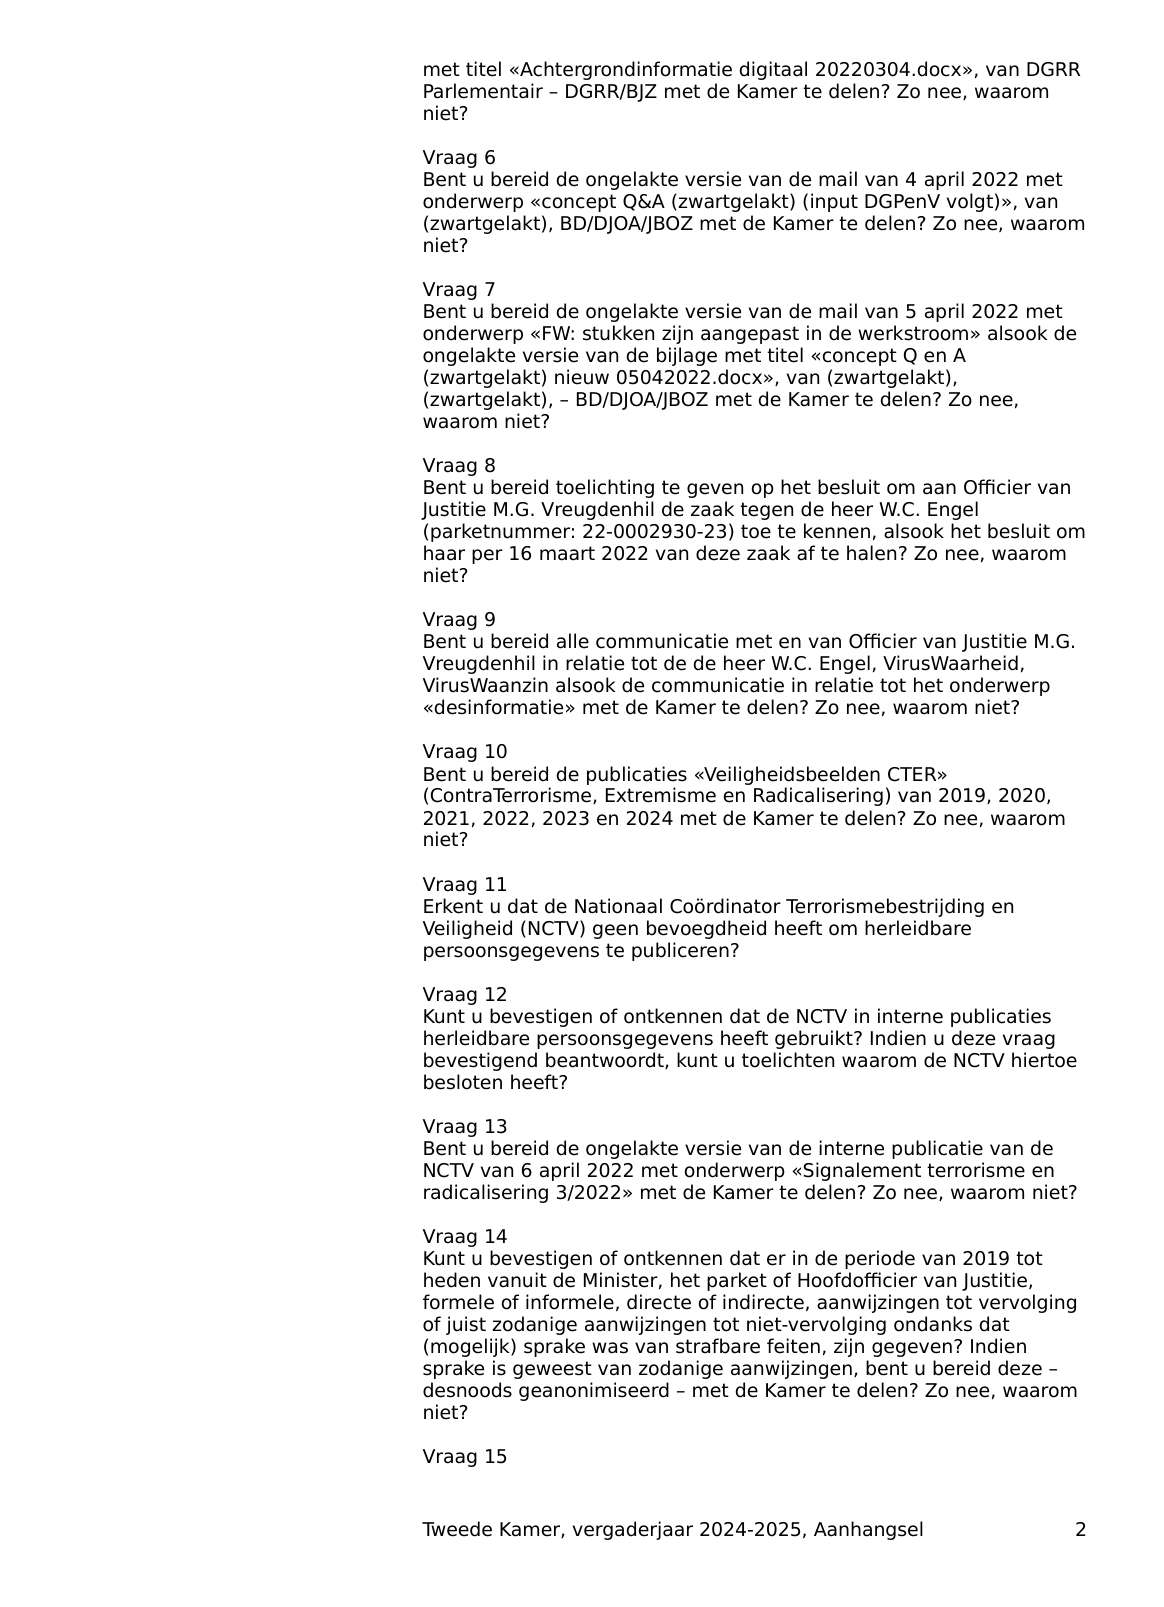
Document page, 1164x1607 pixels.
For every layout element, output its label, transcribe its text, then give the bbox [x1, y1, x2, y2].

text met titel «Achtergrondinformatie digitaal 20220304.docx», van DGRR Parlementair – DGRR/BJZ met de Kamer te delen? Zo nee, waarom niet? [422, 59, 1087, 125]
text Bent u bereid de ongelakte versie van de interne publicatie van de NCTV van 6 april 2022 met onderwerp «Signalement terrorisme en radicalisering 3/2022» met de Kamer te delen? Zo nee, waarom niet? [422, 1138, 1087, 1204]
text Vraag 10 [422, 741, 1087, 763]
text Vraag 6 [422, 147, 1087, 169]
text Vraag 14 [422, 1226, 1087, 1248]
text Erkent u dat de Nationaal Coördinator Terrorismebestrijding en Veiligheid (NCTV) geen bevoegdheid heeft om herleidbare persoonsgegevens te publiceren? [422, 896, 1087, 961]
text Kunt u bevestigen of ontkennen dat de NCTV in interne publicaties herleidbare persoonsgegevens heeft gebruikt? Indien u deze vraag bevestigend beantwoordt, kunt u toelichten waarom de NCTV hiertoe besloten heeft? [422, 1006, 1087, 1093]
text Bent u bereid toelichting te geven op het besluit om aan Officier van Justitie M.G. Vreugdenhil de zaak tegen de heer W.C. Engel (parketnummer: 22-0002930-23) toe te kennen, alsook het besluit om haar per 16 maart 2022 van deze zaak af te halen? Zo nee, waarom niet? [422, 477, 1087, 587]
text Vraag 12 [422, 984, 1087, 1006]
text Vraag 13 [422, 1116, 1087, 1138]
text Bent u bereid de publicaties «Veiligheidsbeelden CTER» (ContraTerrorisme, Extremisme en Radicalisering) van 2019, 2020, 2021, 2022, 2023 en 2024 met de Kamer te delen? Zo nee, waarom niet? [422, 763, 1087, 851]
text Vraag 11 [422, 873, 1087, 896]
text Vraag 7 [422, 279, 1087, 301]
text Vraag 8 [422, 455, 1087, 477]
text Bent u bereid de ongelakte versie van de mail van 5 april 2022 met onderwerp «FW: stukken zijn aangepast in de werkstroom» alsook de ongelakte versie van de bijlage met titel «concept Q en A (zwartgelakt) nieuw 05042022.docx», van (zwartgelakt), (zwartgelakt), – BD/DJOA/JBOZ met de Kamer te delen? Zo nee, waarom niet? [422, 301, 1087, 433]
text Bent u bereid de ongelakte versie van de mail van 4 april 2022 met onderwerp «concept Q&A (zwartgelakt) (input DGPenV volgt)», van (zwartgelakt), BD/DJOA/JBOZ met de Kamer te delen? Zo nee, waarom niet? [422, 169, 1087, 257]
text Vraag 9 [422, 609, 1087, 631]
text Vraag 15 [422, 1446, 1087, 1468]
text Kunt u bevestigen of ontkennen dat er in de periode van 2019 tot heden vanuit de Minister, het parket of Hoofdofficier van Justitie, formele of informele, directe of indirecte, aanwijzingen tot vervolging of juist zodanige aanwijzingen tot niet-vervolging ondanks dat (mogelijk) sprake was van strafbare feiten, zijn gegeven? Indien sprake is geweest van zodanige aanwijzingen, bent u bereid deze – desnoods geanonimiseerd – met de Kamer te delen? Zo nee, waarom niet? [422, 1248, 1087, 1424]
text Bent u bereid alle communicatie met en van Officier van Justitie M.G. Vreugdenhil in relatie tot de de heer W.C. Engel, VirusWaarheid, VirusWaanzin alsook de communicatie in relatie tot het onderwerp «desinformatie» met de Kamer te delen? Zo nee, waarom niet? [422, 631, 1087, 719]
